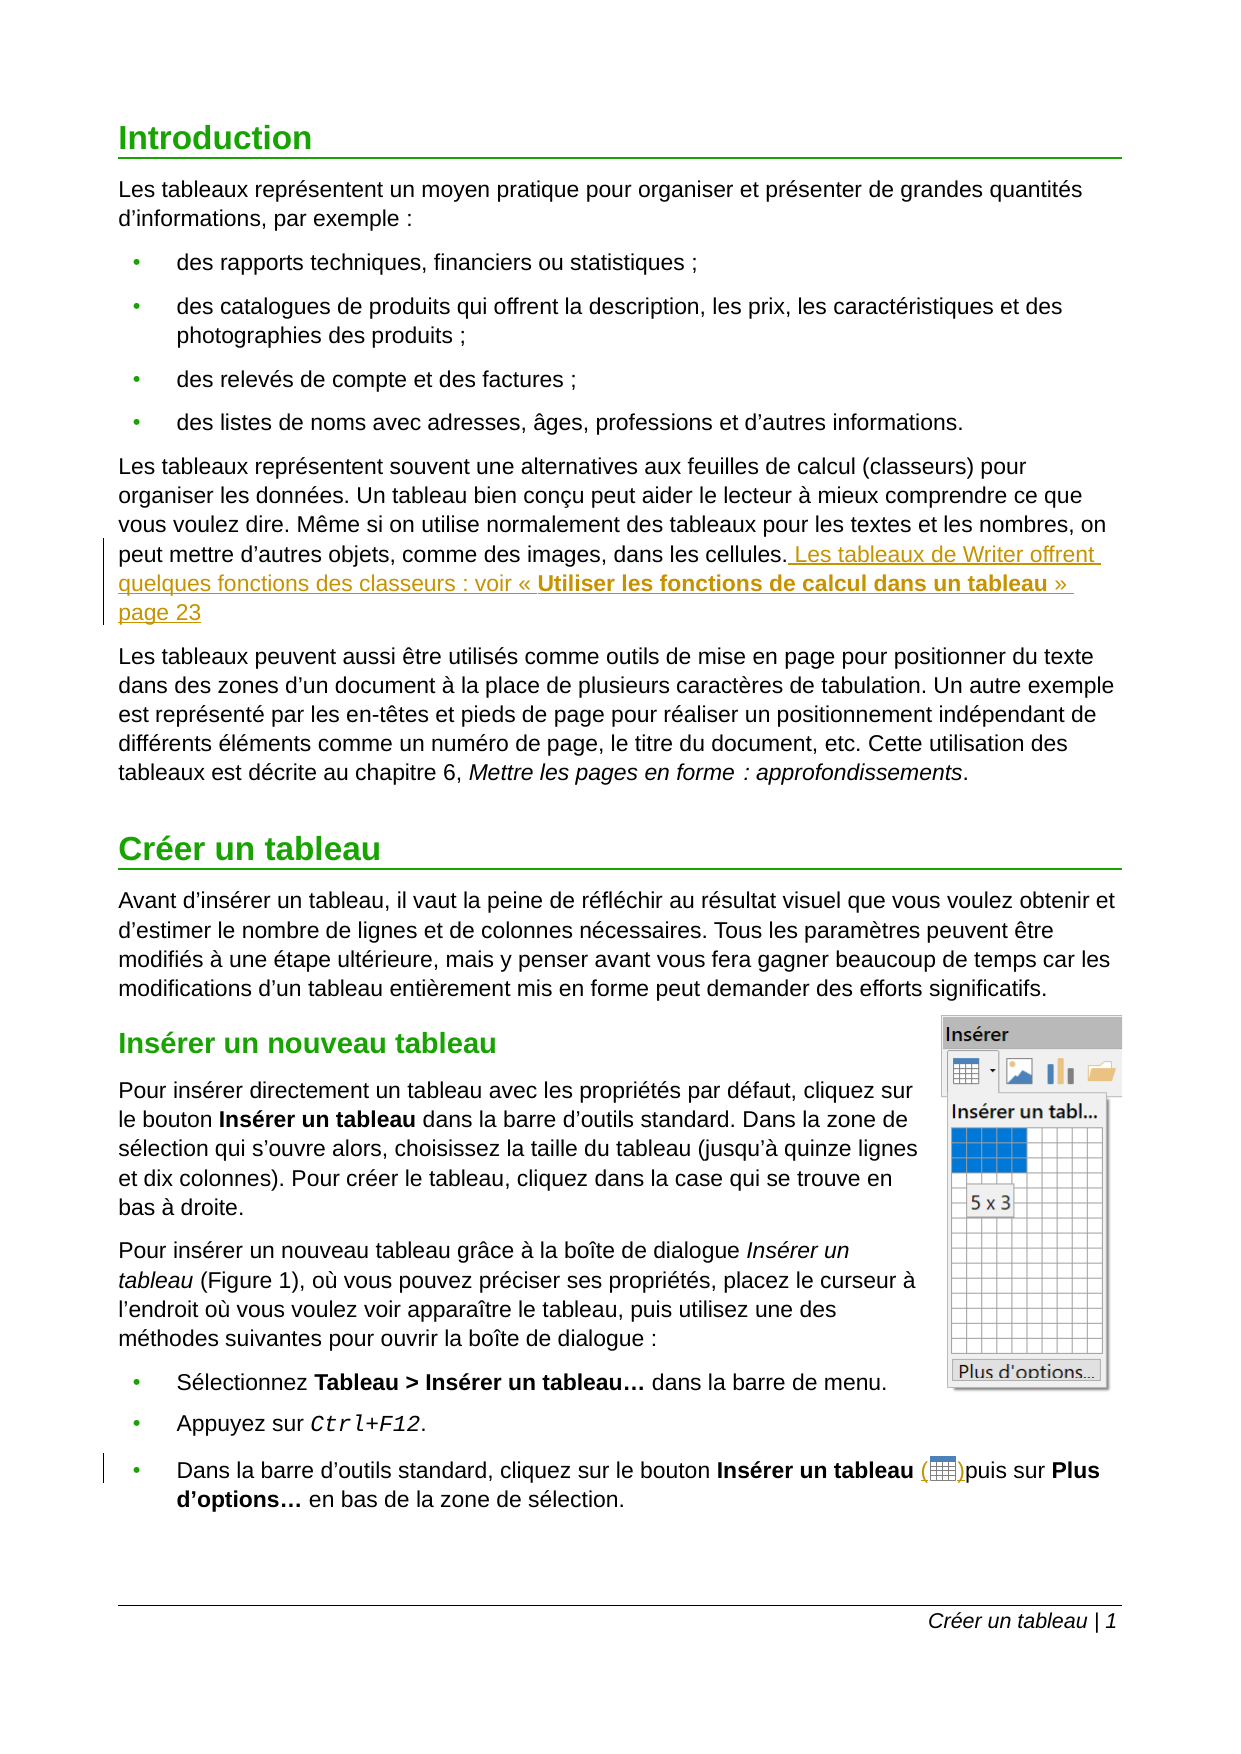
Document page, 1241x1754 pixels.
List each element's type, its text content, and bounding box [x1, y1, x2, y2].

picture [927, 1453, 958, 1483]
list des catalogues de produits qui offrent la description, les prix, les caractéristiques et des photographies des produits ; [133, 290, 1122, 348]
list Appuyez sur Ctrl+F12. [133, 1409, 1122, 1439]
subtitle Insérer un nouveau tableau [118, 1030, 940, 1059]
list des listes de noms avec adresses, âges, professions et d’autres informations. [133, 407, 1122, 436]
list Sélectionnez Tableau > Insérer un tableau… dans la barre de menu. [133, 1366, 1122, 1395]
subtitle Introduction [118, 118, 1122, 157]
list des rapports techniques, financiers ou statistiques ; [133, 246, 1122, 275]
picture [940, 1015, 1123, 1393]
text Pour insérer directement un tableau avec les propriétés par défaut, cliquez sur le bouton Insérer un tableau dans la barre d’outils standard. Dans la zone de sélection qui s’ouvre alors, choisissez la taille du tableau (jusqu’à quinze lignes et dix colonnes). Pour créer le tableau, cliquez dans la case qui se trouve en bas à droite. [118, 1074, 940, 1220]
list des relevés de compte et des factures ; [133, 363, 1122, 392]
text Les tableaux peuvent aussi être utilisés comme outils de mise en page pour positionner du texte dans des zones d’un document à la place de plusieurs caractères de tabulation. Un autre exemple est représenté par les en-têtes et pieds de page pour réaliser un positionnement indépendant de différents éléments comme un numéro de page, le titre du document, etc. Cette utilisation des tableaux est décrite au chapitre 6, Mettre les pages en forme : approfondissements. [118, 640, 1122, 786]
subtitle Créer un tableau [118, 829, 1122, 868]
text Pour insérer un nouveau tableau grâce à la boîte de dialogue Insérer un tableau (Figure 1), où vous pouvez préciser ses propriétés, placez le curseur à l’endroit où vous voulez voir apparaître le tableau, puis utilisez une des méthodes suivantes pour ouvrir la boîte de dialogue : [118, 1234, 940, 1351]
text Avant d’insérer un tableau, il vaut la peine de réfléchir au résultat visuel que vous voulez obtenir et d’estimer le nombre de lignes et de colonnes nécessaires. Tous les paramètres peuvent être modifiés à une étape ultérieure, mais y penser avant vous fera gagner beaucoup de temps car les modifications d’un tableau entièrement mis en forme peut demander des efforts significatifs. [118, 884, 1122, 1001]
text Les tableaux représentent souvent une alternatives aux feuilles de calcul (classeurs) pour organiser les données. Un tableau bien conçu peut aider le lecteur à mieux comprendre ce que vous voulez dire. Même si on utilise normalement des tableaux pour les textes et les nombres, on peut mettre d’autres objets, comme des images, dans les cellules. Les tableaux de Writer offrent quelques fonctions des classeurs : voir « Utiliser les fonctions de calcul dans un tableau » page 23 [118, 450, 1122, 625]
text Les tableaux représentent un moyen pratique pour organiser et présenter de grandes quantités d’informations, par exemple : [118, 173, 1122, 232]
list Dans la barre d’outils standard, cliquez sur le bouton Insérer un tableau ()puis sur Plus d’options… en bas de la zone de sélection. [133, 1453, 1122, 1512]
